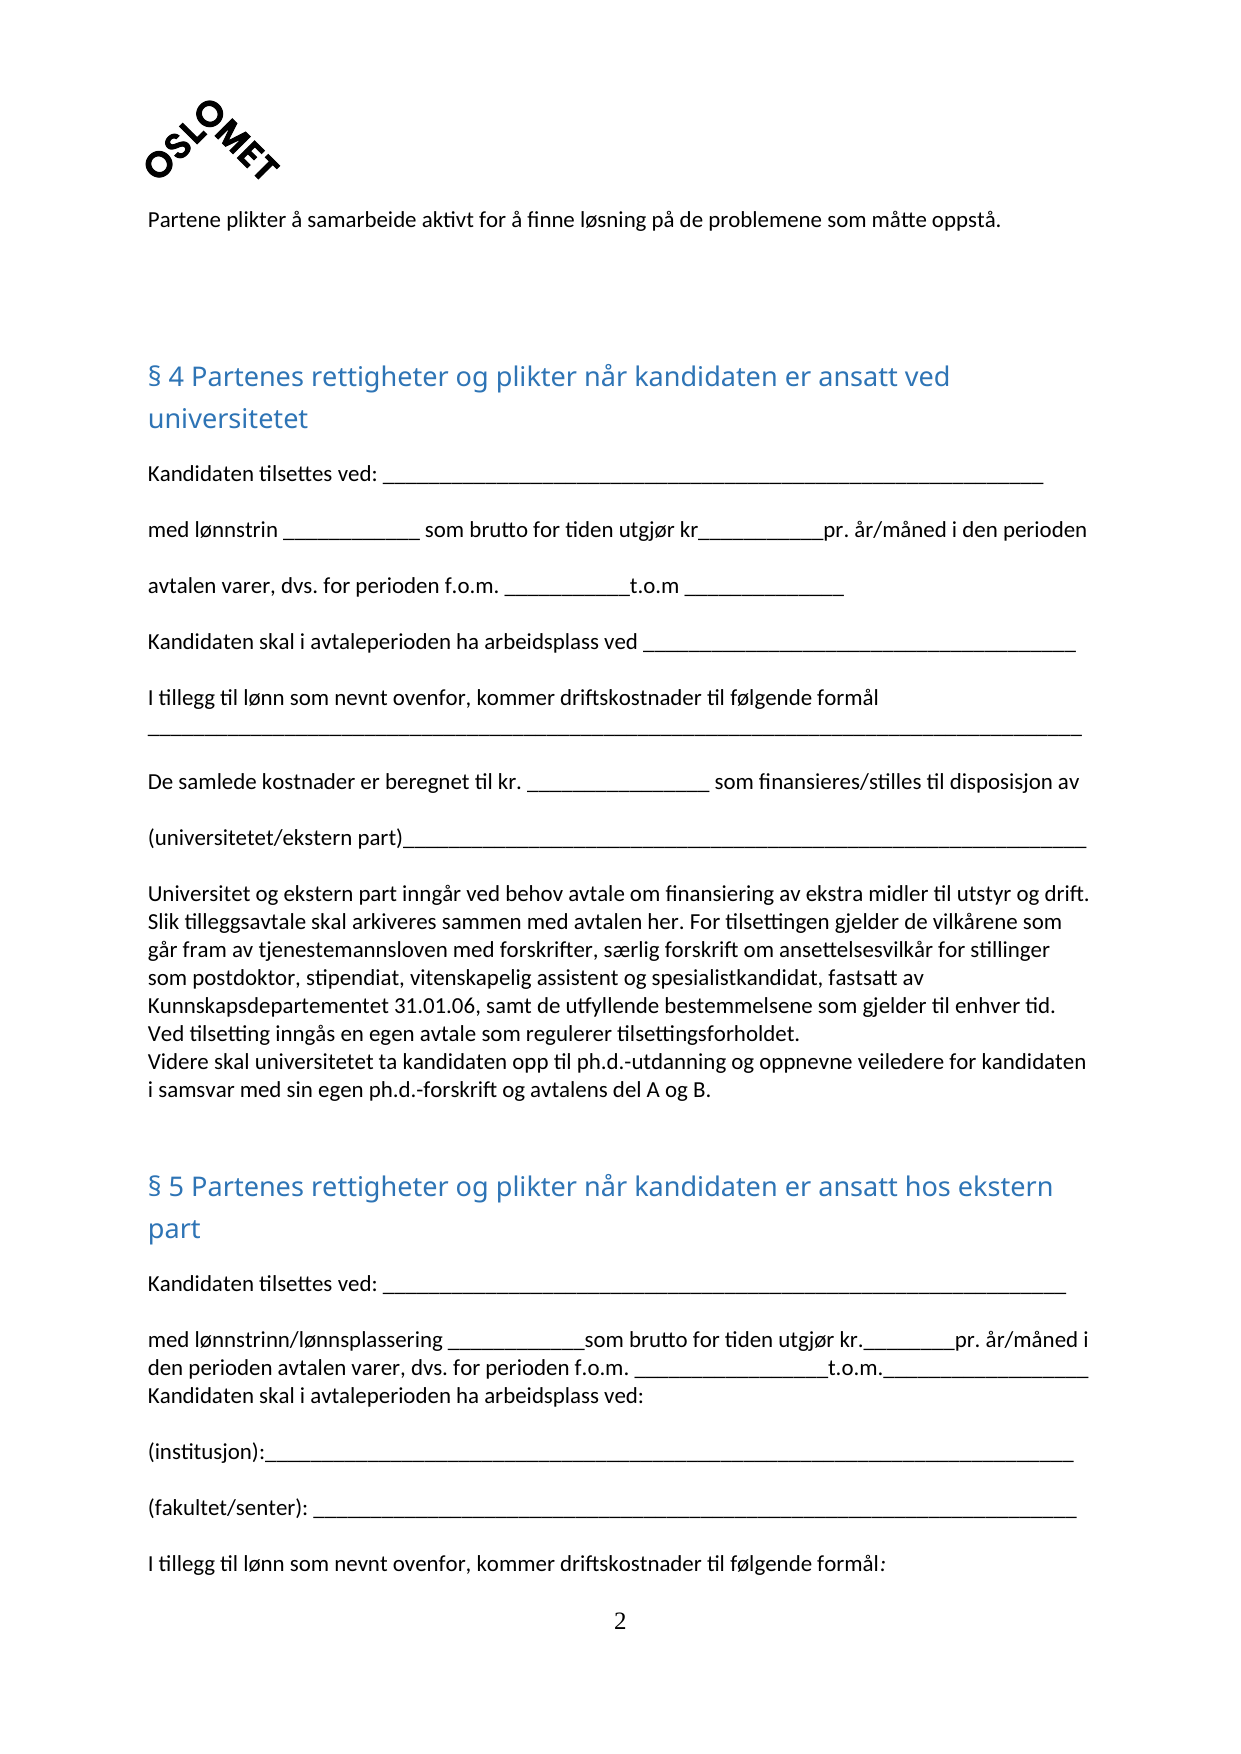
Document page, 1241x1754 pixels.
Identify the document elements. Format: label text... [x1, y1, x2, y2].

text I tillegg til lønn som nevnt ovenfor, kommer driftskostnader til følgende formål: [148, 1549, 1093, 1577]
text Kandidaten tilsettes ved: ____________________________________________________________ [148, 1269, 1093, 1297]
text (universitetet/ekstern part)____________________________________________________________ Universitet og ekstern part inngår ved behov avtale om finansiering av ekstra midler til utstyr og drift. Slik tilleggsavtale skal arkiveres sammen med avtalen her. For tilsettingen gjelder de vilkårene som går fram av tjenestemannsloven med forskrifter, særlig forskrift om ansettelsesvilkår for stillinger som postdoktor, stipendiat, vitenskapelig assistent og spesialistkandidat, fastsatt av Kunnskapsdepartementet 31.01.06, samt de utfyllende bestemmelsene som gjelder til enhver tid. Ved tilsetting inngås en egen avtale som regulerer tilsettingsforholdet. [148, 795, 1093, 1047]
text (institusjon):_______________________________________________________________________ [148, 1437, 1093, 1493]
text Videre skal universitetet ta kandidaten opp til ph.d.-utdanning og oppnevne veiledere for kandidaten i samsvar med sin egen ph.d.-forskrift og avtalens del A og B. [148, 1047, 1093, 1103]
text Kandidaten tilsettes ved: __________________________________________________________ [148, 459, 1093, 487]
subtitle § 4 Partenes rettigheter og plikter når kandidaten er ansatt ved universitetet [148, 357, 1093, 436]
text Kandidaten skal i avtaleperioden ha arbeidsplass ved: [148, 1381, 1093, 1437]
text med lønnstrin ____________ som brutto for tiden utgjør kr___________pr. år/måned i den perioden [148, 515, 1093, 543]
text avtalen varer, dvs. for perioden f.o.m. ___________t.o.m ______________ [148, 571, 1093, 599]
text I tillegg til lønn som nevnt ovenfor, kommer driftskostnader til følgende formål __________________________________________________________________________________ [148, 683, 1093, 767]
text Partene plikter å samarbeide aktivt for å finne løsning på de problemene som måtte oppstå. [148, 205, 1093, 233]
text med lønnstrinn/lønnsplassering ____________som brutto for tiden utgjør kr.________pr. år/måned i den perioden avtalen varer, dvs. for perioden f.o.m. _________________t.o.m.__________________ [148, 1325, 1093, 1381]
text (fakultet/senter): ___________________________________________________________________ [148, 1493, 1093, 1521]
text Kandidaten skal i avtaleperioden ha arbeidsplass ved ______________________________________ [148, 627, 1093, 655]
text De samlede kostnader er beregnet til kr. ________________ som finansieres/stilles til disposisjon av [148, 767, 1093, 795]
subtitle § 5 Partenes rettigheter og plikter når kandidaten er ansatt hos ekstern part [148, 1167, 1093, 1247]
